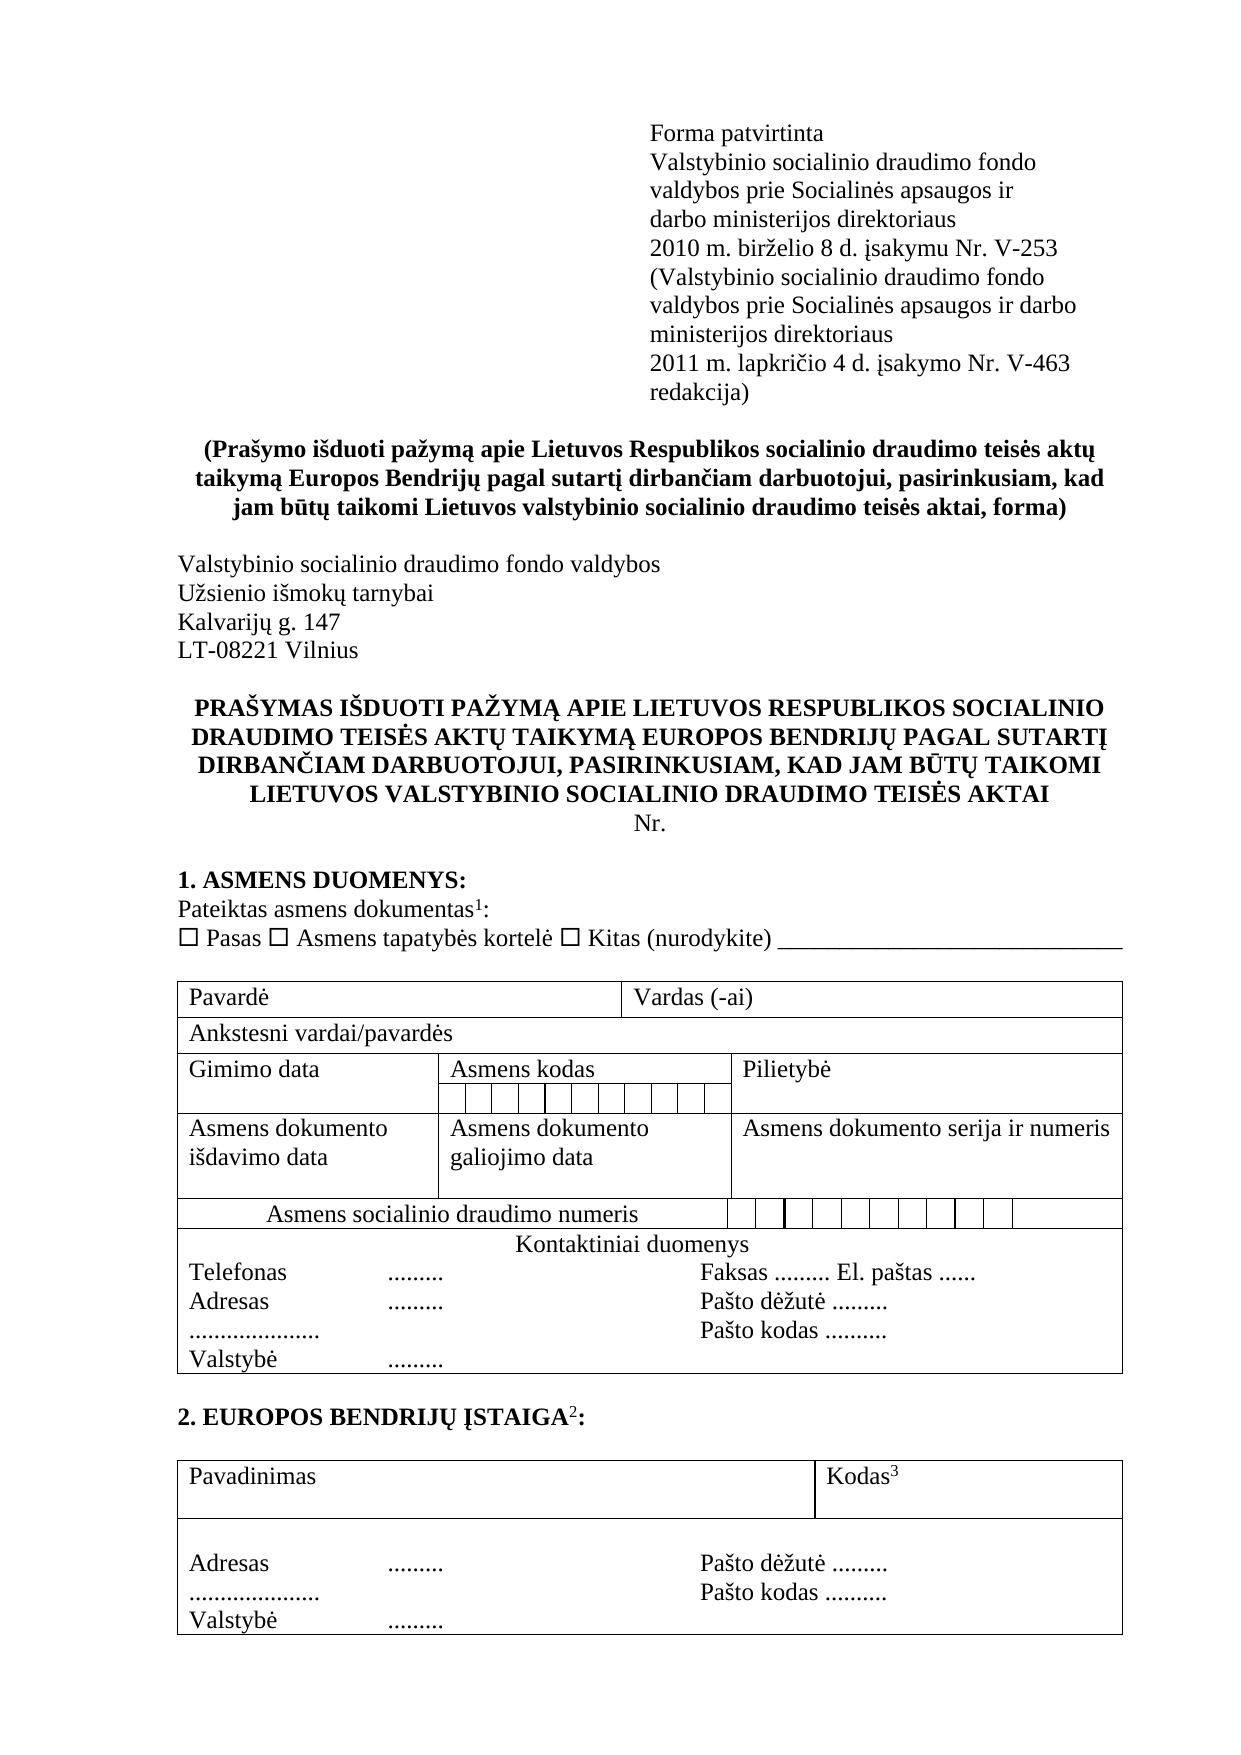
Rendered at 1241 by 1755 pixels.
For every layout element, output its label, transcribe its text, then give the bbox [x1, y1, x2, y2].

table_cell ..................... [178, 1577, 663, 1606]
table_cell Ankstesni vardai/pavardės [178, 1018, 1122, 1053]
table_cell ......... [376, 1548, 688, 1577]
table_cell [664, 1315, 688, 1344]
text PRAŠYMAS IŠDUOTI PAŽYMĄ APIE LIETUVOS RESPUBLIKOS SOCIALINIO DRAUDIMO TEISĖS AKTŲ TAIKYMĄ EUROPOS BENDRIJŲ PAGAL SUTARTĮ DIRBANČIAM DARBUOTOJUI, PASIRINKUSIAM, KAD JAM BŪTŲ TAIKOMI LIETUVOS VALSTYBINIO SOCIALINIO DRAUDIMO TEISĖS AKTAI [177, 693, 1122, 808]
table_cell [689, 1519, 1122, 1548]
table_cell ..................... [178, 1315, 663, 1344]
table_cell [813, 1199, 841, 1228]
table_cell Gimimo data [178, 1054, 438, 1112]
table_cell [689, 1344, 1122, 1372]
text valdybos prie Socialinės apsaugos ir [649, 176, 1122, 204]
table_cell [678, 1084, 704, 1112]
text redakcija) [649, 377, 1122, 406]
table_header Kodas3 [816, 1461, 1122, 1518]
text Valstybinio socialinio draudimo fondo [649, 147, 1122, 176]
table_cell [728, 1199, 755, 1228]
table_cell [899, 1199, 926, 1228]
text LT-08221 Vilnius [177, 636, 1122, 664]
table_cell [664, 1577, 688, 1606]
table_cell [492, 1084, 518, 1112]
table_cell Valstybė [178, 1606, 376, 1634]
table_cell Telefonas [178, 1258, 376, 1286]
table_cell [439, 1084, 465, 1112]
table_cell [842, 1199, 869, 1228]
table_cell [689, 1606, 1122, 1634]
table_cell Pašto dėžutė ......... [689, 1548, 1122, 1577]
table_cell ......... [376, 1606, 688, 1634]
table_cell Adresas [178, 1548, 376, 1577]
text (Prašymo išduoti pažymą apie Lietuvos Respublikos socialinio draudimo teisės aktų taikymą Europos Bendrijų pagal sutartį dirbančiam darbuotojui, pasirinkusiam, kad jam būtų taikomi Lietuvos valstybinio socialinio draudimo teisės aktai, forma) [177, 434, 1122, 521]
table_cell Pašto dėžutė ......... [689, 1286, 1122, 1315]
table_cell Adresas [178, 1286, 376, 1315]
text valdybos prie Socialinės apsaugos ir darbo [649, 291, 1122, 319]
table_cell [870, 1199, 898, 1228]
table_cell [519, 1084, 544, 1112]
table_cell [178, 1229, 376, 1257]
text (Valstybinio socialinio draudimo fondo [649, 262, 1122, 291]
text Forma patvirtinta [649, 118, 1122, 147]
table_cell [1013, 1199, 1122, 1228]
table_cell [956, 1199, 983, 1228]
table_cell Pilietybė [732, 1054, 1122, 1112]
table_cell [466, 1084, 491, 1112]
table_cell Asmens dokumento serija ir numeris [732, 1114, 1122, 1198]
table_cell [376, 1519, 688, 1548]
text Kalvarijų g. 147 [177, 607, 1122, 636]
text 2. EUROPOS BENDRIJŲ ĮSTAIGA2: [177, 1402, 1122, 1431]
table_cell Valstybė [178, 1344, 376, 1372]
table_header Pavadinimas [178, 1461, 814, 1518]
text 1. ASMENS DUOMENYS: [177, 866, 1122, 894]
table_cell [625, 1084, 651, 1112]
text 2010 m. birželio 8 d. įsakymu Nr. V-253 [649, 233, 1122, 262]
table_cell [546, 1084, 571, 1112]
text darbo ministerijos direktoriaus [649, 204, 1122, 233]
text ministerijos direktoriaus [649, 319, 1122, 348]
text Pateiktas asmens dokumentas1: [177, 894, 1122, 923]
text Nr. [177, 808, 1122, 837]
table_cell [652, 1084, 677, 1112]
table_cell Asmens socialinio draudimo numeris [178, 1199, 727, 1228]
table_header Pavardė [178, 982, 621, 1017]
table_cell [889, 1229, 1122, 1257]
table_cell [756, 1199, 783, 1228]
table_cell [786, 1199, 812, 1228]
table_cell Pašto kodas .......... [689, 1315, 1122, 1344]
table_cell [984, 1199, 1012, 1228]
table_header Vardas (-ai) [622, 982, 1122, 1017]
table_cell Pašto kodas .......... [689, 1577, 1122, 1606]
table_cell Asmens kodas [439, 1054, 731, 1083]
text 2011 m. lapkričio 4 d. įsakymo Nr. V-463 [649, 348, 1122, 377]
text Užsienio išmokų tarnybai [177, 578, 1122, 607]
text Valstybinio socialinio draudimo fondo valdybos [177, 549, 1122, 578]
table_cell [572, 1084, 598, 1112]
table_cell Kontaktiniai duomenys [376, 1229, 888, 1257]
table_cell Asmens dokumento išdavimo data [178, 1114, 438, 1198]
table_cell ......... [376, 1344, 688, 1372]
table_cell Asmens dokumento galiojimo data [439, 1114, 731, 1198]
table_cell [927, 1199, 954, 1228]
text [] Pasas [] Asmens tapatybės kortelė [] Kitas (nurodykite) [177, 923, 1122, 952]
table_cell [705, 1084, 731, 1112]
table_cell [599, 1084, 624, 1112]
table_cell ......... [376, 1286, 688, 1315]
table_cell [178, 1519, 376, 1548]
table_cell Faksas ......... El. paštas ...... [689, 1258, 1122, 1286]
table_cell ......... [376, 1258, 688, 1286]
